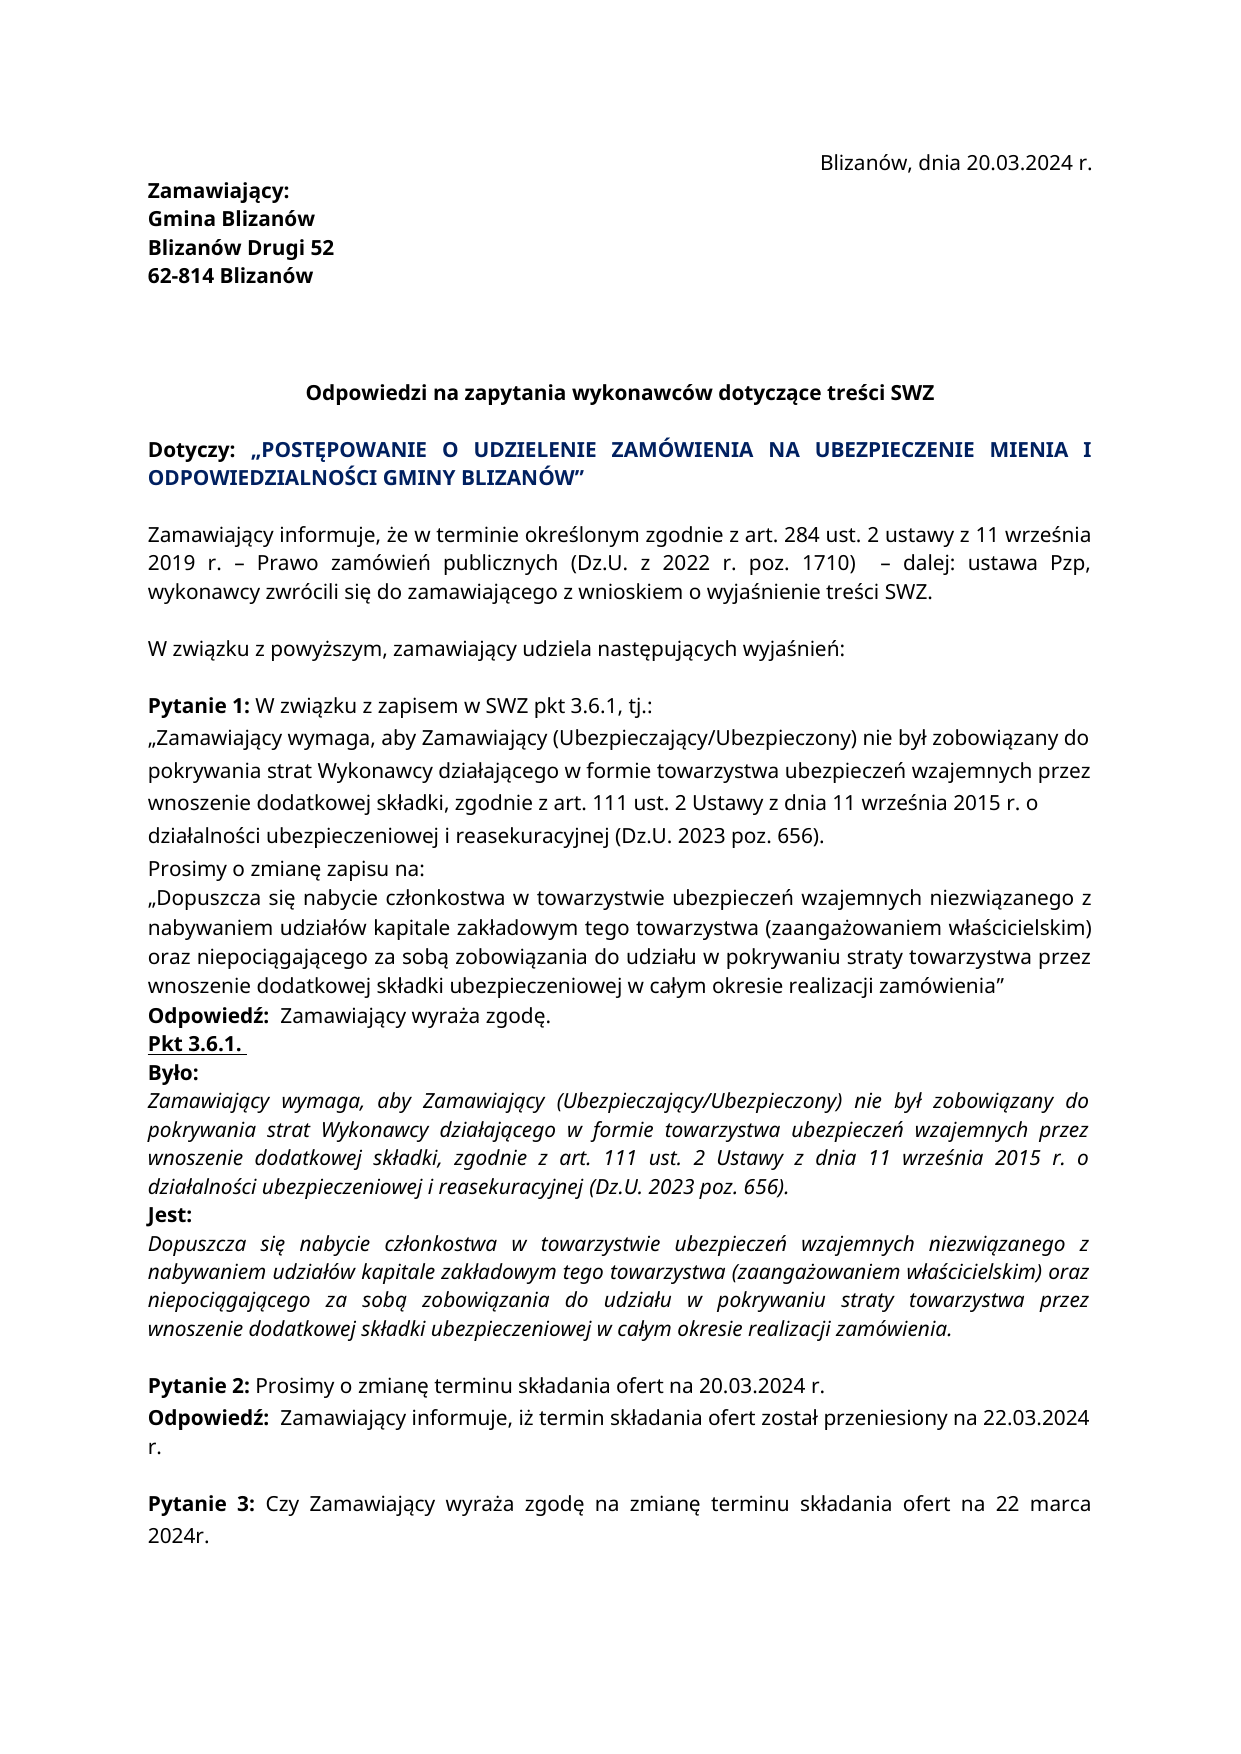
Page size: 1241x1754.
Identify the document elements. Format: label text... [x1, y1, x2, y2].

text 62-814 Blizanów [148, 261, 1093, 290]
text Blizanów, dnia 20.03.2024 r. [118, 148, 1093, 176]
text Było: [148, 1058, 1093, 1086]
text Dopuszcza się nabycie członkostwa w towarzystwie ubezpieczeń wzajemnych niezwiązanego z nabywaniem udziałów kapitale zakładowym tego towarzystwa (zaangażowaniem właścicielskim) oraz niepociągającego za sobą zobowiązania do udziału w pokrywaniu straty towarzystwa przez wnoszenie dodatkowej składki ubezpieczeniowej w całym okresie realizacji zamówienia. [148, 1229, 1093, 1342]
text W związku z powyższym, zamawiający udziela następujących wyjaśnień: [148, 634, 1093, 662]
text Pkt 3.6.1. [148, 1029, 1093, 1058]
text Zamawiający wymaga, aby Zamawiający (Ubezpieczający/Ubezpieczony) nie był zobowiązany do pokrywania strat Wykonawcy działającego w formie towarzystwa ubezpieczeń wzajemnych przez wnoszenie dodatkowej składki, zgodnie z art. 111 ust. 2 Ustawy z dnia 11 września 2015 r. o działalności ubezpieczeniowej i reasekuracyjnej (Dz.U. 2023 poz. 656). [148, 1086, 1093, 1200]
text Dotyczy: „POSTĘPOWANIE O UDZIELENIE ZAMÓWIENIA NA UBEZPIECZENIE MIENIA I ODPOWIEDZIALNOŚCI GMINY BLIZANÓW” [148, 435, 1093, 492]
text Pytanie 1: W związku z zapisem w SWZ pkt 3.6.1, tj.: „Zamawiający wymaga, aby Zamawiający (Ubezpieczający/Ubezpieczony) nie był zobowiązany do pokrywania strat Wykonawcy działającego w formie towarzystwa ubezpieczeń wzajemnych przez wnoszenie dodatkowej składki, zgodnie z art. 111 ust. 2 Ustawy z dnia 11 września 2015 r. o działalności ubezpieczeniowej i reasekuracyjnej (Dz.U. 2023 poz. 656). [148, 691, 1093, 849]
text Odpowiedzi na zapytania wykonawców dotyczące treści SWZ [148, 378, 1093, 406]
text Prosimy o zmianę zapisu na: [148, 854, 1093, 882]
text „Dopuszcza się nabycie członkostwa w towarzystwie ubezpieczeń wzajemnych niezwiązanego z nabywaniem udziałów kapitale zakładowym tego towarzystwa (zaangażowaniem właścicielskim) oraz niepociągającego za sobą zobowiązania do udziału w pokrywaniu straty towarzystwa przez wnoszenie dodatkowej składki ubezpieczeniowej w całym okresie realizacji zamówienia” [148, 883, 1093, 1000]
text Zamawiający informuje, że w terminie określonym zgodnie z art. 284 ust. 2 ustawy z 11 września 2019 r. – Prawo zamówień publicznych (Dz.U. z 2022 r. poz. 1710) – dalej: ustawa Pzp, wykonawcy zwrócili się do zamawiającego z wnioskiem o wyjaśnienie treści SWZ. [148, 520, 1093, 605]
text Odpowiedź: Zamawiający wyraża zgodę. [148, 1001, 1093, 1029]
text Gmina Blizanów [148, 204, 1093, 233]
text Pytanie 3: Czy Zamawiający wyraża zgodę na zmianę terminu składania ofert na 22 marca 2024r. [148, 1489, 1093, 1550]
text Jest: [148, 1200, 1093, 1229]
text Odpowiedź: Zamawiający informuje, iż termin składania ofert został przeniesiony na 22.03.2024 r. [148, 1403, 1093, 1460]
text Blizanów Drugi 52 [148, 233, 1093, 261]
text Pytanie 2: Prosimy o zmianę terminu składania ofert na 20.03.2024 r. [148, 1371, 1093, 1399]
text Zamawiający: [148, 176, 1093, 204]
